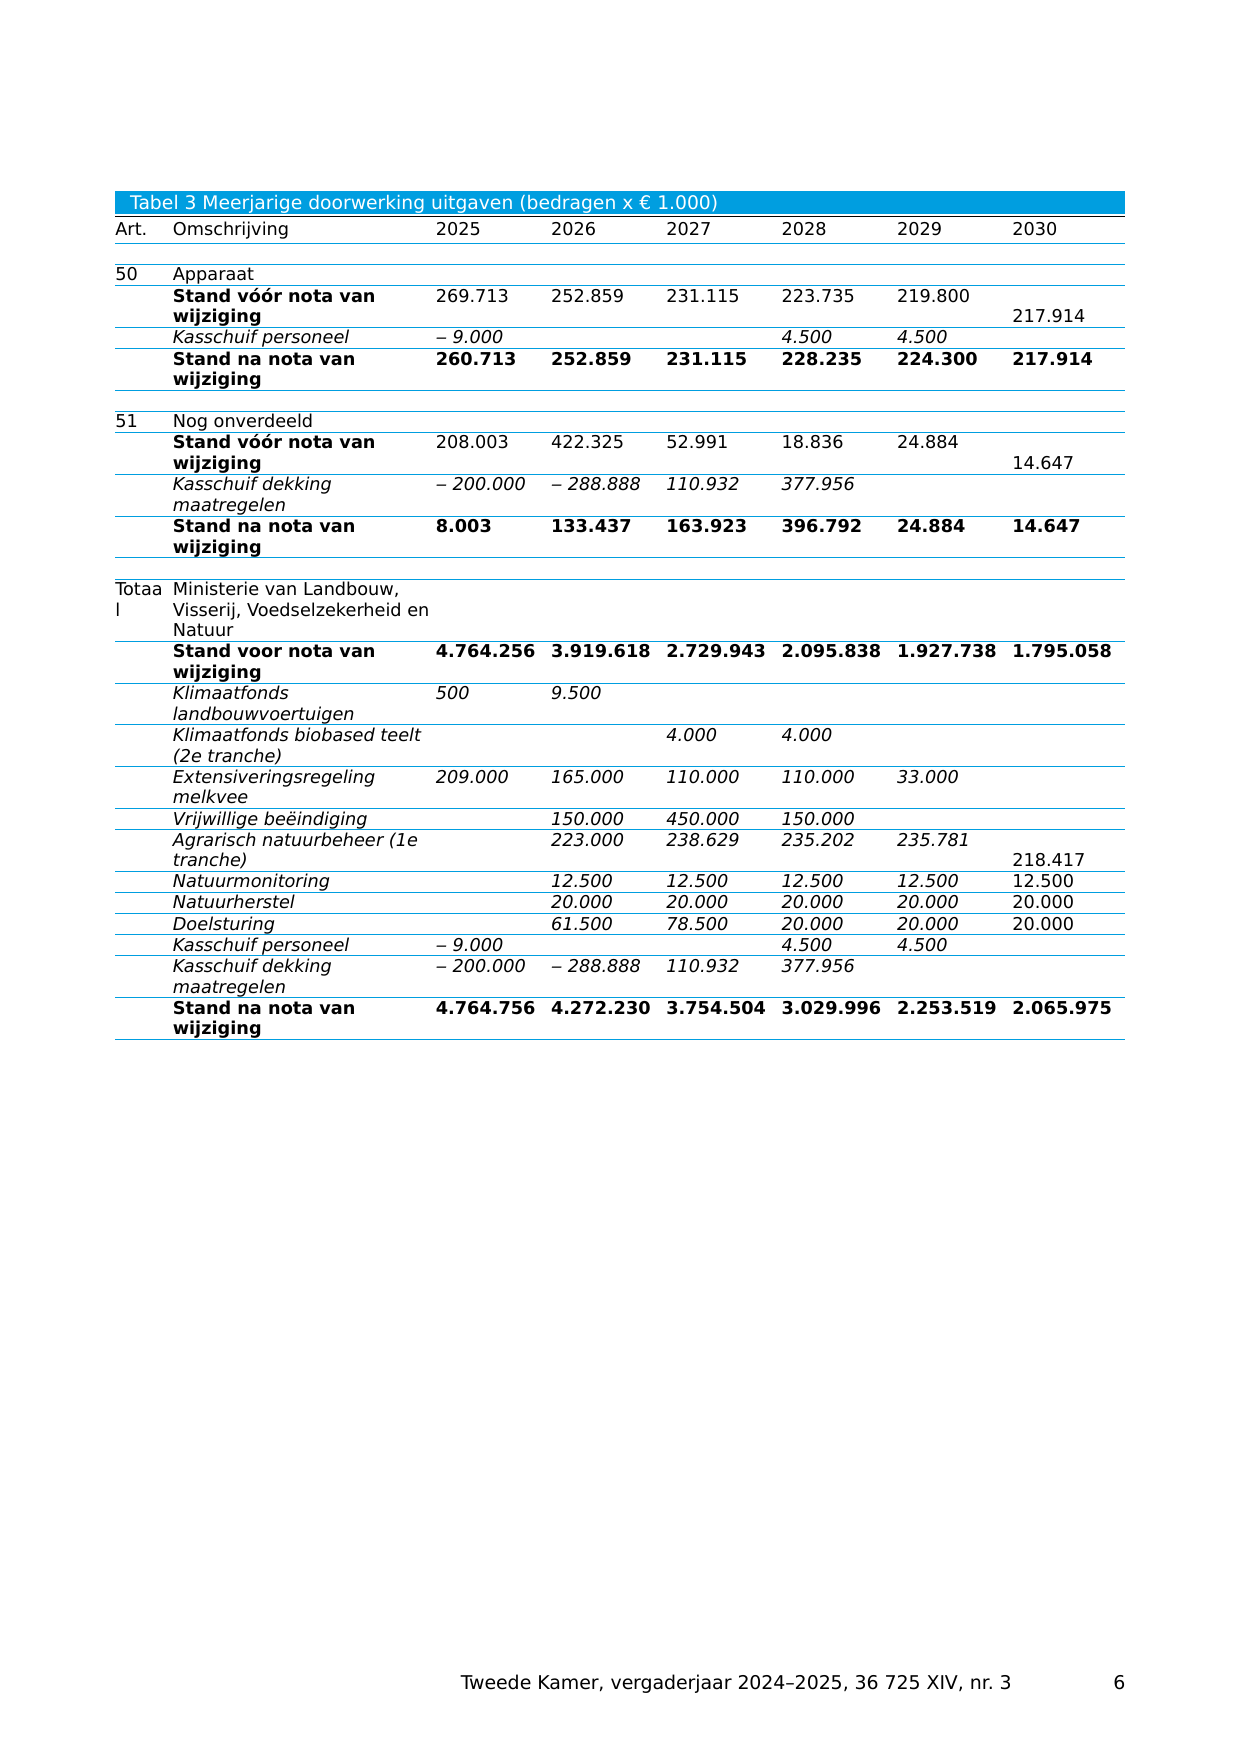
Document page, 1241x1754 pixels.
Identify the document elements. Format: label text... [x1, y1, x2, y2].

table_cell [1009, 725, 1125, 766]
table_cell Stand vóór nota van wijziging [170, 433, 433, 474]
table_cell 2030 [1009, 217, 1125, 243]
table_cell Omschrijving [170, 217, 433, 243]
table_cell 219.800 [894, 286, 1009, 327]
table_cell 133.437 [548, 517, 663, 557]
table_cell [548, 412, 663, 432]
table_cell Stand voor nota van wijziging [170, 642, 433, 683]
table_cell [115, 433, 170, 474]
table_cell 500 [433, 684, 548, 724]
table_cell 1.795.058 [1009, 642, 1125, 683]
table_cell 217.914 [1009, 286, 1125, 327]
table_cell [115, 517, 170, 557]
table_cell Stand vóór nota van wijziging [170, 286, 433, 327]
table_cell [115, 809, 170, 829]
table_cell 450.000 [663, 809, 778, 829]
table_cell 150.000 [548, 809, 663, 829]
table_cell 2025 [433, 217, 548, 243]
table_cell [115, 349, 170, 390]
table_cell 12.500 [894, 872, 1009, 892]
table_cell Klimaatfonds biobased teelt (2e tranche) [170, 725, 433, 766]
table_cell 4.272.230 [548, 998, 663, 1039]
table_cell [894, 391, 1009, 411]
table_cell [1009, 767, 1125, 808]
table_cell [663, 558, 778, 578]
table_cell [115, 914, 170, 934]
table_cell 3.754.504 [663, 998, 778, 1039]
table_cell 4.000 [779, 725, 894, 766]
table_cell [548, 265, 663, 285]
table_cell 51 [115, 412, 170, 432]
table_cell 165.000 [548, 767, 663, 808]
table_cell [115, 872, 170, 892]
table_cell [115, 893, 170, 913]
table_cell 228.235 [779, 349, 894, 390]
table_cell [894, 956, 1009, 997]
table_cell 12.500 [663, 872, 778, 892]
table_cell 4.500 [779, 935, 894, 955]
table_cell 235.781 [894, 830, 1009, 871]
table_cell [663, 328, 778, 348]
table_cell 20.000 [1009, 914, 1125, 934]
table_cell [779, 580, 894, 641]
table_cell Klimaatfonds landbouwvoertuigen [170, 684, 433, 724]
table_cell 3.919.618 [548, 642, 663, 683]
table_cell [433, 580, 548, 641]
table_cell [894, 684, 1009, 724]
table_cell [115, 475, 170, 516]
table_cell [115, 328, 170, 348]
table_cell 4.500 [779, 328, 894, 348]
table_cell Apparaat [170, 265, 433, 285]
table_cell ‒ 200.000 [433, 475, 548, 516]
table_cell Stand na nota van wijziging [170, 998, 433, 1039]
table_cell [548, 725, 663, 766]
table_cell 223.000 [548, 830, 663, 871]
table_cell [170, 391, 433, 411]
table_cell 20.000 [1009, 893, 1125, 913]
table_cell Totaal [115, 580, 170, 641]
table_cell [115, 391, 170, 411]
table_cell Natuurherstel [170, 893, 433, 913]
table_cell 208.003 [433, 433, 548, 474]
table_cell Extensiveringsregeling melkvee [170, 767, 433, 808]
table_cell 422.325 [548, 433, 663, 474]
table_cell 8.003 [433, 517, 548, 557]
table_cell [1009, 935, 1125, 955]
table_cell 396.792 [779, 517, 894, 557]
table_cell [894, 580, 1009, 641]
table_cell [1009, 328, 1125, 348]
table_cell 20.000 [779, 893, 894, 913]
table_cell [663, 935, 778, 955]
table_cell 231.115 [663, 286, 778, 327]
table_cell [663, 265, 778, 285]
table_cell [548, 244, 663, 264]
table_cell [115, 286, 170, 327]
table_cell 110.000 [779, 767, 894, 808]
table_cell 2029 [894, 217, 1009, 243]
table_cell ‒ 288.888 [548, 475, 663, 516]
table_cell [115, 998, 170, 1039]
table_cell 18.836 [779, 433, 894, 474]
table_cell 52.991 [663, 433, 778, 474]
table_cell [433, 558, 548, 578]
table_cell Kasschuif personeel [170, 328, 433, 348]
table_cell [115, 558, 170, 578]
table_cell 231.115 [663, 349, 778, 390]
table_cell [1009, 809, 1125, 829]
table_cell 33.000 [894, 767, 1009, 808]
table_cell 377.956 [779, 956, 894, 997]
table_cell 14.647 [1009, 433, 1125, 474]
table_cell [433, 809, 548, 829]
table_cell 61.500 [548, 914, 663, 934]
table_cell 20.000 [894, 914, 1009, 934]
table_cell [548, 935, 663, 955]
table_cell [115, 725, 170, 766]
table_cell [170, 244, 433, 264]
table_cell ‒ 9.000 [433, 328, 548, 348]
table_cell 4.000 [663, 725, 778, 766]
table_cell [894, 725, 1009, 766]
table_cell 24.884 [894, 433, 1009, 474]
table_cell 209.000 [433, 767, 548, 808]
table_cell [433, 725, 548, 766]
table_cell Kasschuif dekking maatregelen [170, 956, 433, 997]
table_cell 223.735 [779, 286, 894, 327]
table_cell [433, 872, 548, 892]
table_cell [779, 684, 894, 724]
table_cell 4.500 [894, 328, 1009, 348]
table_cell [779, 391, 894, 411]
table_cell [170, 558, 433, 578]
table_cell [1009, 475, 1125, 516]
table_cell 150.000 [779, 809, 894, 829]
table_cell [433, 244, 548, 264]
table_cell 269.713 [433, 286, 548, 327]
table_cell [663, 580, 778, 641]
table_cell 12.500 [548, 872, 663, 892]
table_cell [1009, 412, 1125, 432]
table_cell [1009, 244, 1125, 264]
table_cell [115, 244, 170, 264]
table_cell [115, 830, 170, 871]
table_cell 14.647 [1009, 517, 1125, 557]
table_cell 218.417 [1009, 830, 1125, 871]
table_cell [433, 893, 548, 913]
table_cell 252.859 [548, 349, 663, 390]
table_cell [115, 935, 170, 955]
table_cell [779, 265, 894, 285]
table_cell Natuurmonitoring [170, 872, 433, 892]
table_cell 20.000 [548, 893, 663, 913]
table_cell 4.500 [894, 935, 1009, 955]
table_cell [663, 412, 778, 432]
table_cell 235.202 [779, 830, 894, 871]
table_cell 238.629 [663, 830, 778, 871]
table_cell [1009, 265, 1125, 285]
table_cell Kasschuif personeel [170, 935, 433, 955]
table_cell [1009, 558, 1125, 578]
table_cell 1.927.738 [894, 642, 1009, 683]
table_cell [894, 244, 1009, 264]
table_cell [1009, 580, 1125, 641]
table_cell Doelsturing [170, 914, 433, 934]
table_cell [894, 265, 1009, 285]
table_cell [779, 558, 894, 578]
table_cell 2.095.838 [779, 642, 894, 683]
table_cell [663, 244, 778, 264]
table_cell [894, 809, 1009, 829]
table_cell 4.764.256 [433, 642, 548, 683]
table_cell 2.729.943 [663, 642, 778, 683]
table_cell ‒ 288.888 [548, 956, 663, 997]
table_cell ‒ 200.000 [433, 956, 548, 997]
table_cell [894, 412, 1009, 432]
table_cell [433, 914, 548, 934]
table_cell [548, 328, 663, 348]
table_cell [115, 642, 170, 683]
table_cell 24.884 [894, 517, 1009, 557]
table_cell Stand na nota van wijziging [170, 517, 433, 557]
table_cell 78.500 [663, 914, 778, 934]
table_cell 20.000 [663, 893, 778, 913]
table_cell 12.500 [1009, 872, 1125, 892]
table_cell 377.956 [779, 475, 894, 516]
table_cell [115, 684, 170, 724]
table_cell 2.065.975 [1009, 998, 1125, 1039]
table_cell [115, 767, 170, 808]
table_cell Art. [115, 217, 170, 243]
table_cell ‒ 9.000 [433, 935, 548, 955]
table_cell [548, 391, 663, 411]
table_cell [894, 558, 1009, 578]
table_cell [433, 830, 548, 871]
table_cell [1009, 684, 1125, 724]
table_cell 260.713 [433, 349, 548, 390]
table_cell 2028 [779, 217, 894, 243]
table_cell [433, 265, 548, 285]
table_cell [115, 956, 170, 997]
table_cell 224.300 [894, 349, 1009, 390]
table_cell 2.253.519 [894, 998, 1009, 1039]
table_cell [779, 412, 894, 432]
table_cell 2027 [663, 217, 778, 243]
table_cell 20.000 [779, 914, 894, 934]
table_cell Agrarisch natuurbeheer (1e tranche) [170, 830, 433, 871]
table_cell 12.500 [779, 872, 894, 892]
table_cell [779, 244, 894, 264]
table_cell [433, 391, 548, 411]
table_cell [663, 684, 778, 724]
table_cell [548, 558, 663, 578]
table_cell [433, 412, 548, 432]
table_cell 110.000 [663, 767, 778, 808]
table_cell 2026 [548, 217, 663, 243]
table_cell 20.000 [894, 893, 1009, 913]
table_cell 4.764.756 [433, 998, 548, 1039]
table_cell Kasschuif dekking maatregelen [170, 475, 433, 516]
table_cell 9.500 [548, 684, 663, 724]
table_cell Ministerie van Landbouw, Visserij, Voedselzekerheid en Natuur [170, 580, 433, 641]
table_cell [663, 391, 778, 411]
table_cell 110.932 [663, 956, 778, 997]
table_cell 252.859 [548, 286, 663, 327]
table_cell Vrijwillige beëindiging [170, 809, 433, 829]
table_cell [894, 475, 1009, 516]
table_cell Stand na nota van wijziging [170, 349, 433, 390]
table_cell [1009, 391, 1125, 411]
table_cell 3.029.996 [779, 998, 894, 1039]
table_cell [548, 580, 663, 641]
table_cell 110.932 [663, 475, 778, 516]
table_cell 217.914 [1009, 349, 1125, 390]
table_cell [1009, 956, 1125, 997]
table_cell 50 [115, 265, 170, 285]
table_cell 163.923 [663, 517, 778, 557]
table_cell Nog onverdeeld [170, 412, 433, 432]
